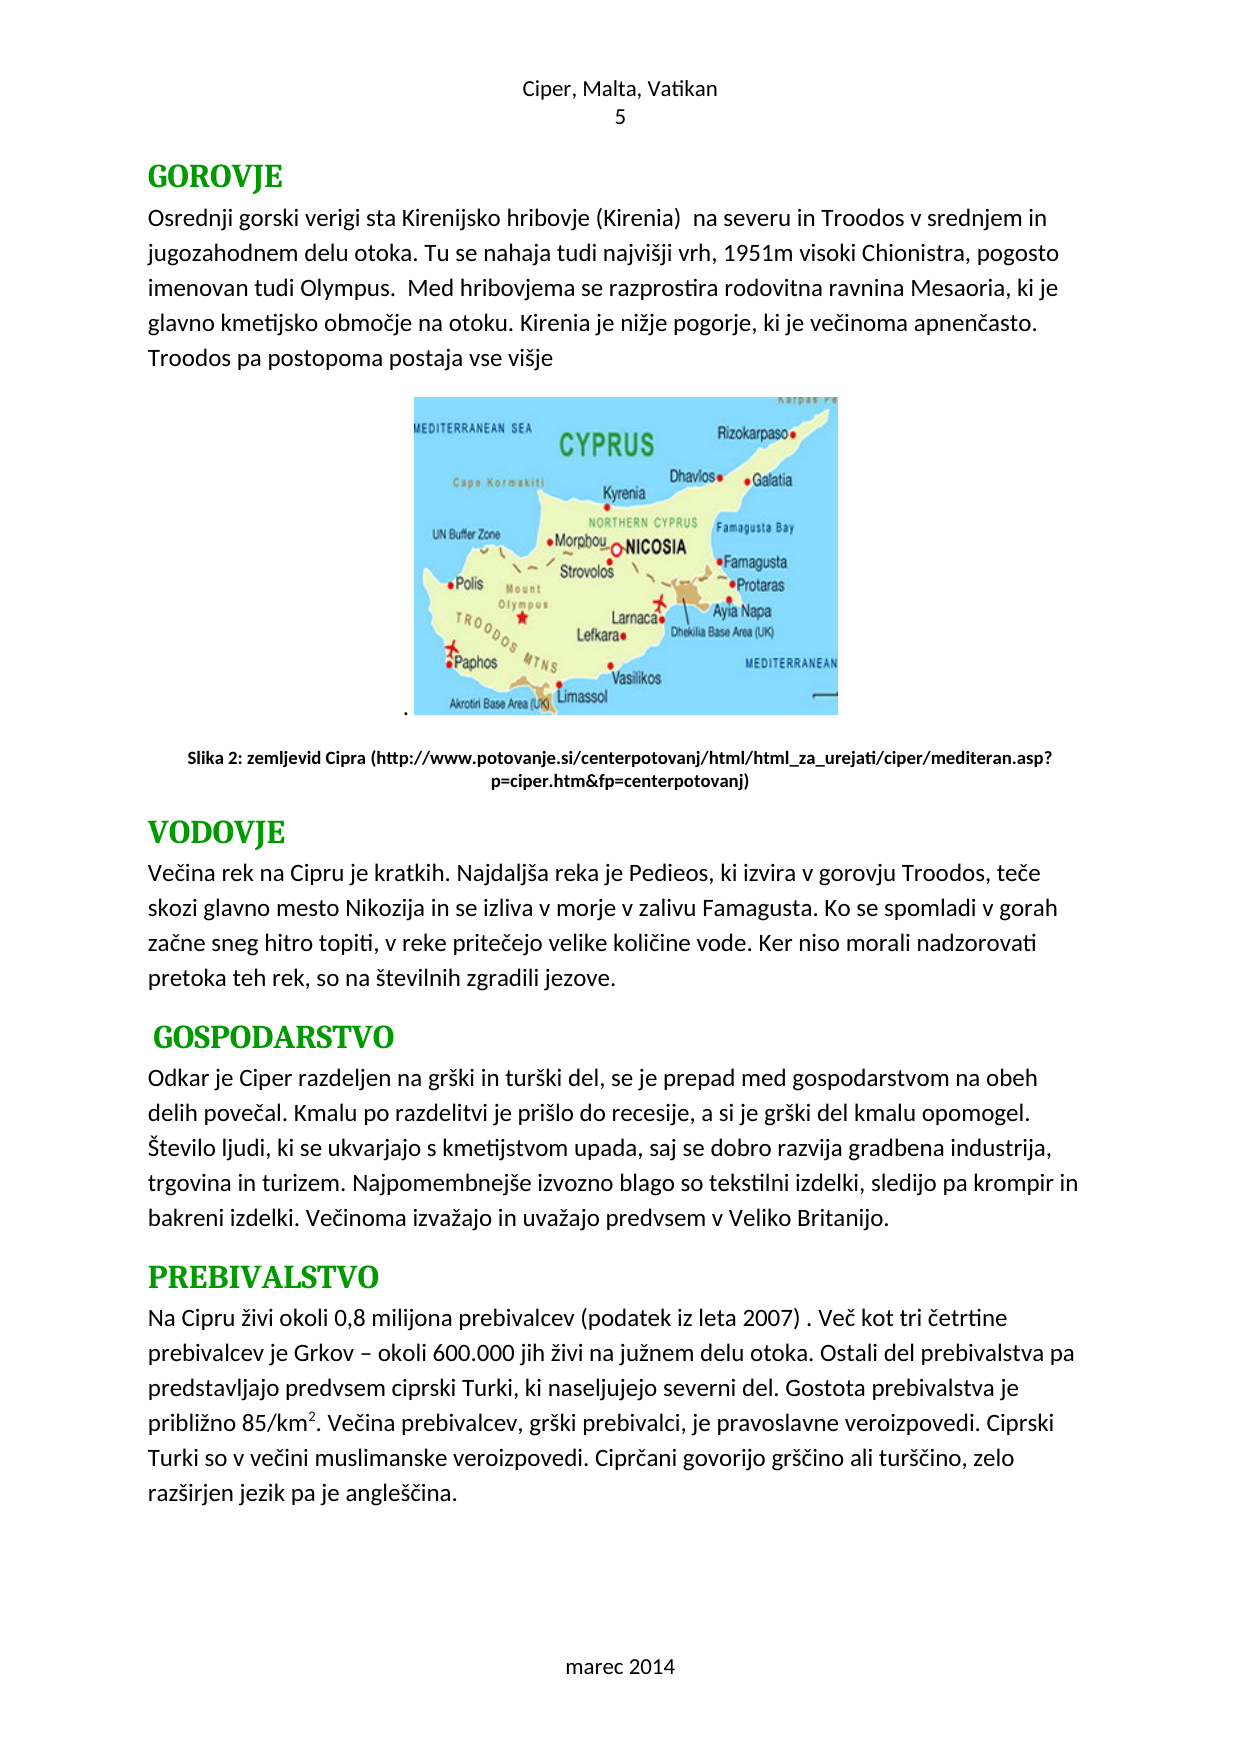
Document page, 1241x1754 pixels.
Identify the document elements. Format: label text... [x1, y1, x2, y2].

text Slika 2: zemljevid Cipra (http://www.potovanje.si/centerpotovanj/html/html_za_urejati/ciper/mediteran.asp?p=ciper.htm&fp=centerpotovanj) [148, 747, 1093, 792]
text Osrednji gorski verigi sta Kirenijsko hribovje (Kirenia) na severu in Troodos v srednjem in jugozahodnem delu otoka. Tu se nahaja tudi najvišji vrh, 1951m visoki Chionistra, pogosto imenovan tudi Olympus. Med hribovjema se razprostira rodovitna ravnina Mesaoria, ki je glavno kmetijsko območje na otoku. Kirenia je nižje pogorje, ki je večinoma apnenčasto. Troodos pa postopoma postaja vse višje [148, 202, 1093, 372]
subtitle VODOVJE [148, 813, 1093, 852]
text Večina rek na Cipru je kratkih. Najdaljša reka je Pedieos, ki izvira v gorovju Troodos, teče skozi glavno mesto Nikozija in se izliva v morje v zalivu Famagusta. Ko se spomladi v gorah začne sneg hitro topiti, v reke pritečejo velike količine vode. Ker niso morali nadzorovati pretoka teh rek, so na številnih zgradili jezove. [148, 857, 1093, 993]
text . [148, 398, 1093, 721]
picture [414, 397, 838, 715]
text Na Cipru živi okoli 0,8 milijona prebivalcev (podatek iz leta 2007) . Več kot tri četrtine prebivalcev je Grkov – okoli 600.000 jih živi na južnem delu otoka. Ostali del prebivalstva pa predstavljajo predvsem ciprski Turki, ki naseljujejo severni del. Gostota prebivalstva je približno 85/km2. Večina prebivalcev, grški prebivalci, je pravoslavne veroizpovedi. Ciprski Turki so v večini muslimanske veroizpovedi. Ciprčani govorijo grščino ali turščino, zelo razširjen jezik pa je angleščina. [148, 1302, 1093, 1508]
subtitle PREBIVALSTVO [148, 1258, 1093, 1296]
subtitle GOSPODARSTVO [148, 1018, 1093, 1056]
subtitle GOROVJE [148, 158, 1093, 196]
text Odkar je Ciper razdeljen na grški in turški del, se je prepad med gospodarstvom na obeh delih povečal. Kmalu po razdelitvi je prišlo do recesije, a si je grški del kmalu opomogel. Število ljudi, ki se ukvarjajo s kmetijstvom upada, saj se dobro razvija gradbena industrija, trgovina in turizem. Najpomembnejše izvozno blago so tekstilni izdelki, sledijo pa krompir in bakreni izdelki. Večinoma izvažajo in uvažajo predvsem v Veliko Britanijo. [148, 1062, 1093, 1233]
